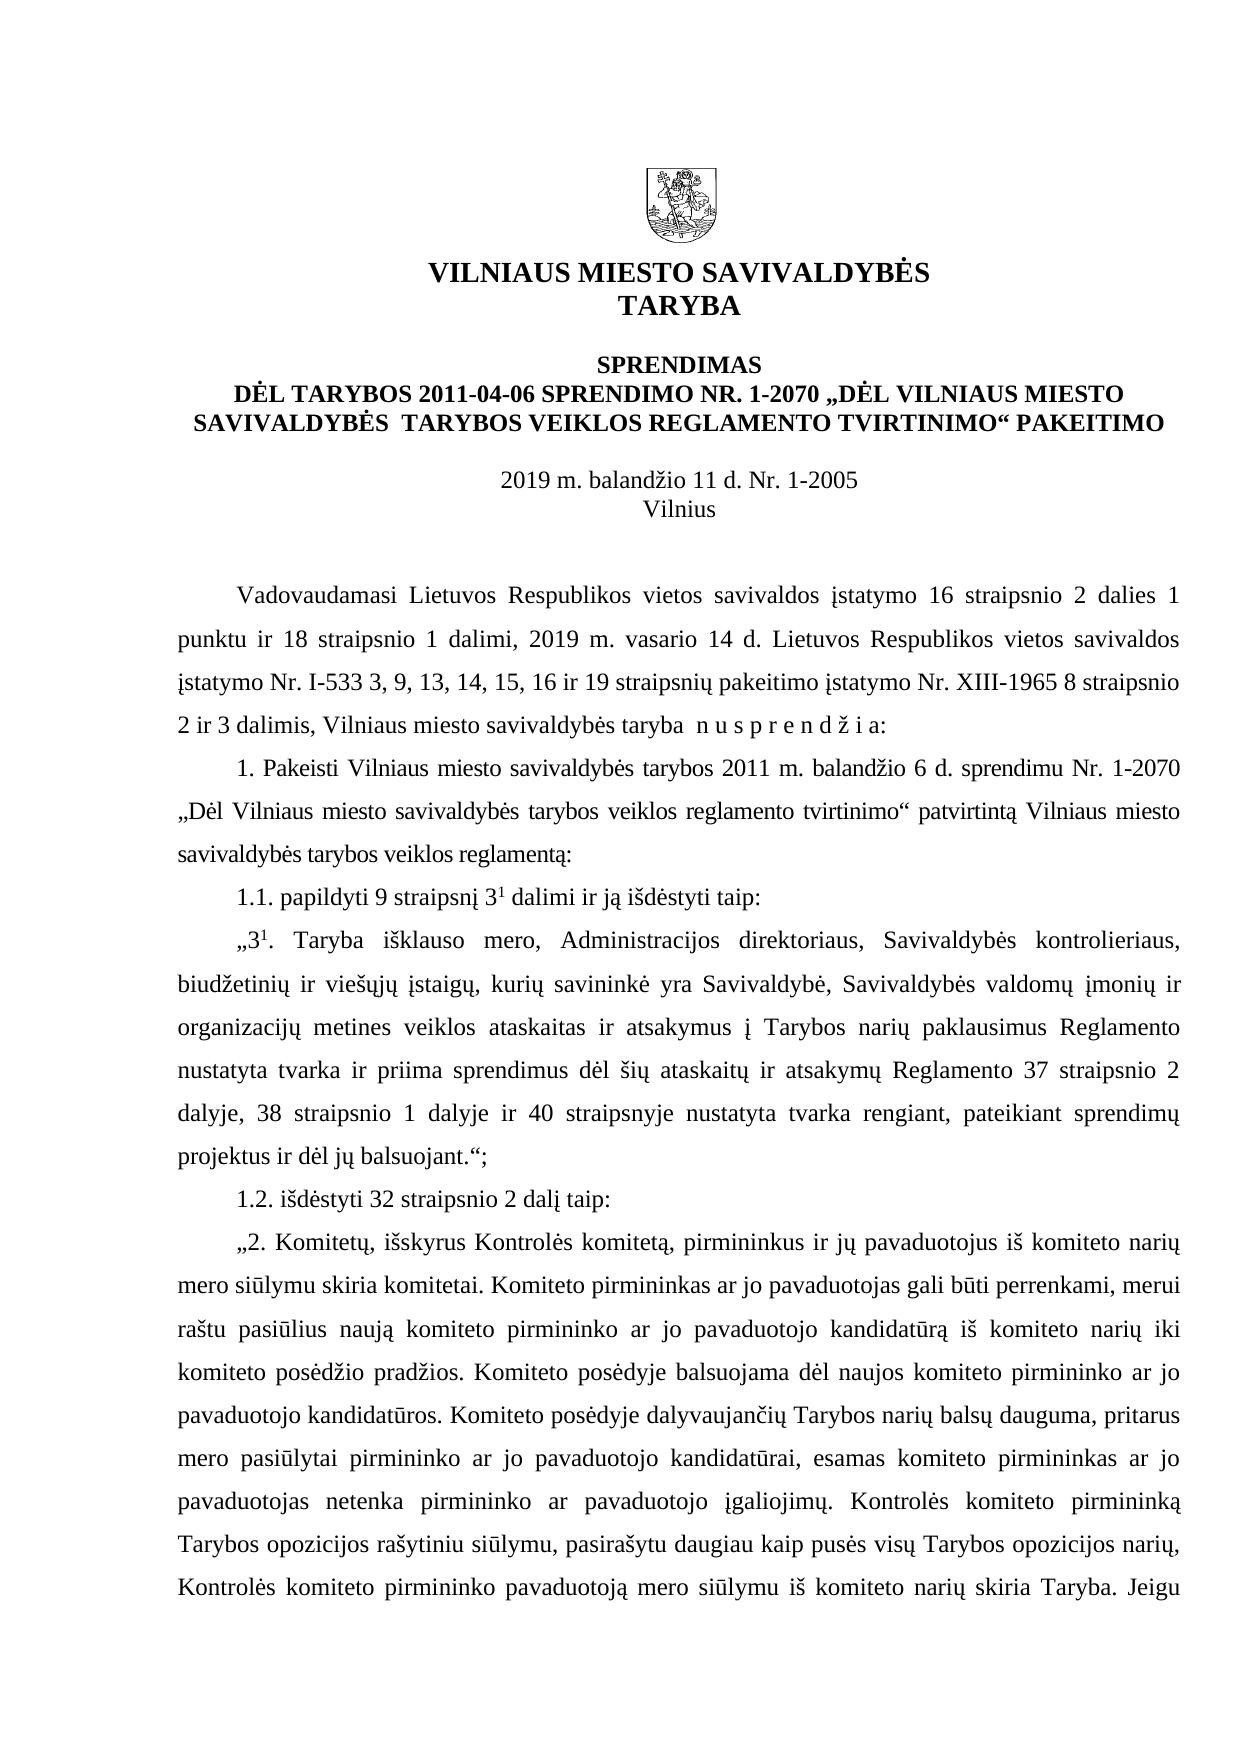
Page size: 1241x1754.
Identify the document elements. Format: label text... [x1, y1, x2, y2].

text Vadovaudamasi Lietuvos Respublikos vietos savivaldos įstatymo 16 straipsnio 2 dalies 1 punktu ir 18 straipsnio 1 dalimi, 2019 m. vasario 14 d. Lietuvos Respublikos vietos savivaldos įstatymo Nr. I-533 3, 9, 13, 14, 15, 16 ir 19 straipsnių pakeitimo įstatymo Nr. XIII-1965 8 straipsnio 2 ir 3 dalimis, Vilniaus miesto savivaldybės taryba n u s p r e n d ž i a: [177, 581, 1181, 739]
text 1.2. išdėstyti 32 straipsnio 2 dalį taip: [177, 1184, 1181, 1213]
text „2. Komitetų, išskyrus Kontrolės komitetą, pirmininkus ir jų pavaduotojus iš komiteto narių mero siūlymu skiria komitetai. Komiteto pirmininkas ar jo pavaduotojas gali būti perrenkami, merui raštu pasiūlius naują komiteto pirmininko ar jo pavaduotojo kandidatūrą iš komiteto narių iki komiteto posėdžio pradžios. Komiteto posėdyje balsuojama dėl naujos komiteto pirmininko ar jo pavaduotojo kandidatūros. Komiteto posėdyje dalyvaujančių Tarybos narių balsų dauguma, pritarus mero pasiūlytai pirmininko ar jo pavaduotojo kandidatūrai, esamas komiteto pirmininkas ar jo pavaduotojas netenka pirmininko ar pavaduotojo įgaliojimų. Kontrolės komiteto pirmininką Tarybos opozicijos rašytiniu siūlymu, pasirašytu daugiau kaip pusės visų Tarybos opozicijos narių, Kontrolės komiteto pirmininko pavaduotoją mero siūlymu iš komiteto narių skiria Taryba. Jeigu [177, 1227, 1181, 1601]
text TARYBA [177, 288, 1181, 322]
text „31. Taryba išklauso mero, Administracijos direktoriaus, Savivaldybės kontrolieriaus, biudžetinių ir viešųjų įstaigų, kurių savininkė yra Savivaldybė, Savivaldybės valdomų įmonių ir organizacijų metines veiklos ataskaitas ir atsakymus į Tarybos narių paklausimus Reglamento nustatyta tvarka ir priima sprendimus dėl šių ataskaitų ir atsakymų Reglamento 37 straipsnio 2 dalyje, 38 straipsnio 1 dalyje ir 40 straipsnyje nustatyta tvarka rengiant, pateikiant sprendimų projektus ir dėl jų balsuojant.“; [177, 926, 1181, 1170]
text DĖL TARYBOS 2011-04-06 SPRENDIMO NR. 1-2070 „DĖL VILNIAUS MIESTO SAVIVALDYBĖS TARYBOS VEIKLOS REGLAMENTO TVIRTINIMO“ PAKEITIMO [177, 379, 1181, 437]
text SPRENDIMAS [177, 351, 1181, 379]
text VILNIAUS MIESTO SAVIVALDYBĖS [177, 255, 1181, 288]
text 1.1. papildyti 9 straipsnį 31 dalimi ir ją išdėstyti taip: [177, 882, 1181, 911]
text Vilnius [177, 494, 1181, 523]
text 1. Pakeisti Vilniaus miesto savivaldybės tarybos 2011 m. balandžio 6 d. sprendimu Nr. 1-2070 „Dėl Vilniaus miesto savivaldybės tarybos veiklos reglamento tvirtinimo“ patvirtintą Vilniaus miesto savivaldybės tarybos veiklos reglamentą: [177, 753, 1181, 868]
text 2019 m. balandžio 11 d. Nr. 1-2005 [177, 466, 1181, 494]
